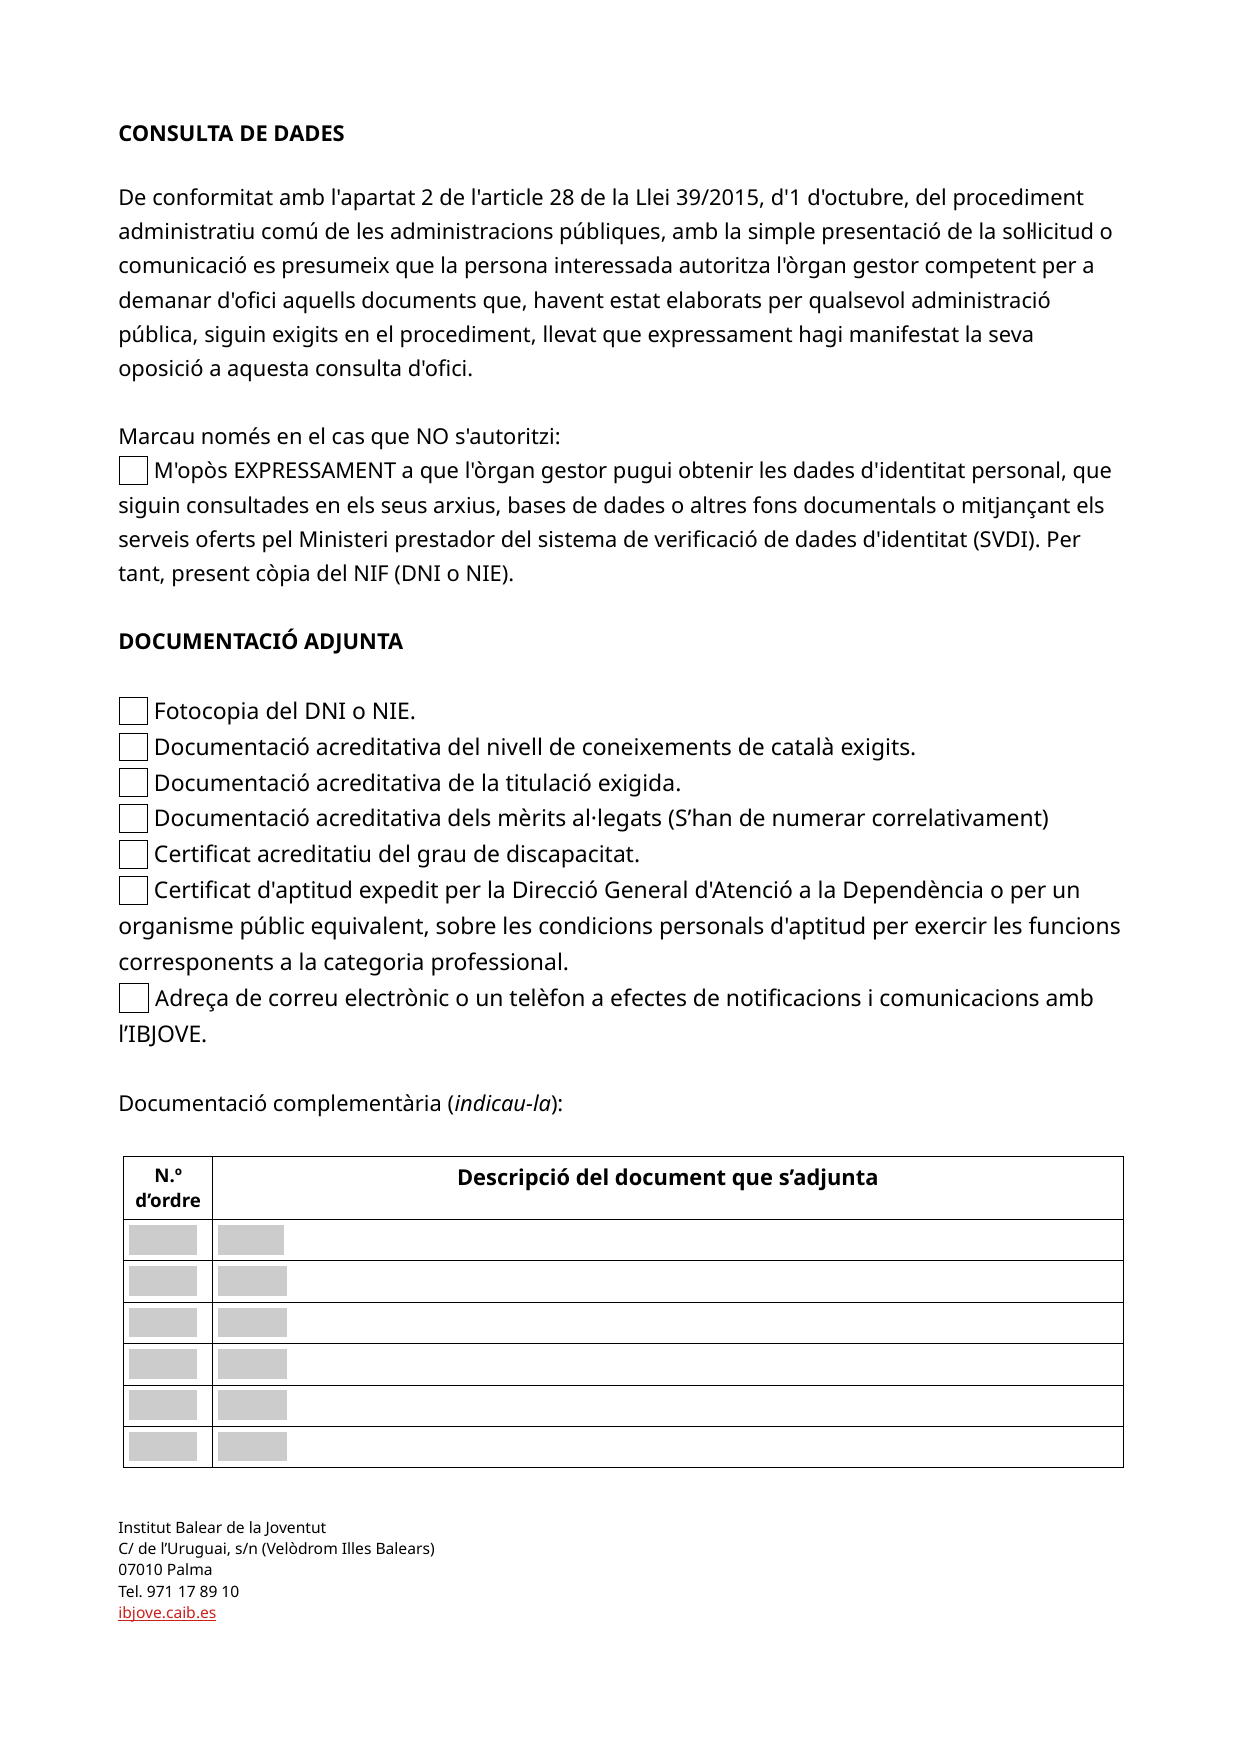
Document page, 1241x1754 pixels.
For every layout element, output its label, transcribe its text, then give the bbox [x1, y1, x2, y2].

table_cell [124, 1344, 212, 1384]
text Documentació complementària (indicau-la): [118, 1088, 1122, 1118]
text Documentació acreditativa de la titulació exigida. [118, 766, 1122, 798]
table_cell [213, 1344, 1123, 1384]
table_cell [124, 1220, 212, 1260]
table_cell [213, 1386, 1123, 1426]
table_cell [213, 1303, 1123, 1343]
text De conformitat amb l'apartat 2 de l'article 28 de la Llei 39/2015, d'1 d'octubre, del procediment administratiu comú de les administracions públiques, amb la simple presentació de la sol·licitud o comunicació es presumeix que la persona interessada autoritza l'òrgan gestor competent per a demanar d'ofici aquells documents que, havent estat elaborats per qualsevol administració pública, siguin exigits en el procediment, llevat que expressament hagi manifestat la seva oposició a aquesta consulta d'ofici. [118, 182, 1122, 383]
text Marcau només en el cas que NO s'autoritzi: [118, 421, 1122, 451]
table_cell [213, 1427, 1123, 1467]
text Documentació acreditativa dels mèrits al·legats (S’han de numerar correlativament) [118, 802, 1122, 834]
text Certificat d'aptitud expedit per la Direcció General d'Atenció a la Dependència o per un organisme públic equivalent, sobre les condicions personals d'aptitud per exercir les funcions corresponents a la categoria professional. [118, 874, 1122, 977]
text Adreça de correu electrònic o un telèfon a efectes de notificacions i comunicacions amb l’IBJOVE. [118, 982, 1122, 1049]
text CONSULTA DE DADES [118, 118, 1122, 148]
table_cell [213, 1261, 1123, 1302]
text Documentació acreditativa del nivell de coneixements de català exigits. [118, 731, 1122, 762]
table_header N.º d’ordre [124, 1157, 212, 1219]
table_cell [124, 1261, 212, 1302]
text DOCUMENTACIÓ ADJUNTA [118, 626, 1122, 656]
text Fotocopia del DNI o NIE. [118, 694, 1122, 726]
table_cell [124, 1386, 212, 1426]
text Certificat acreditatiu del grau de discapacitat. [118, 838, 1122, 869]
text M'opòs EXPRESSAMENT a que l'òrgan gestor pugui obtenir les dades d'identitat personal, que siguin consultades en els seus arxius, bases de dades o altres fons documentals o mitjançant els serveis oferts pel Ministeri prestador del sistema de verificació de dades d'identitat (SVDI). Per tant, present còpia del NIF (DNI o NIE). [118, 455, 1122, 588]
table_cell [124, 1427, 212, 1467]
table_cell [213, 1220, 1123, 1260]
table_cell [124, 1303, 212, 1343]
table_header Descripció del document que s’adjunta [213, 1157, 1123, 1219]
